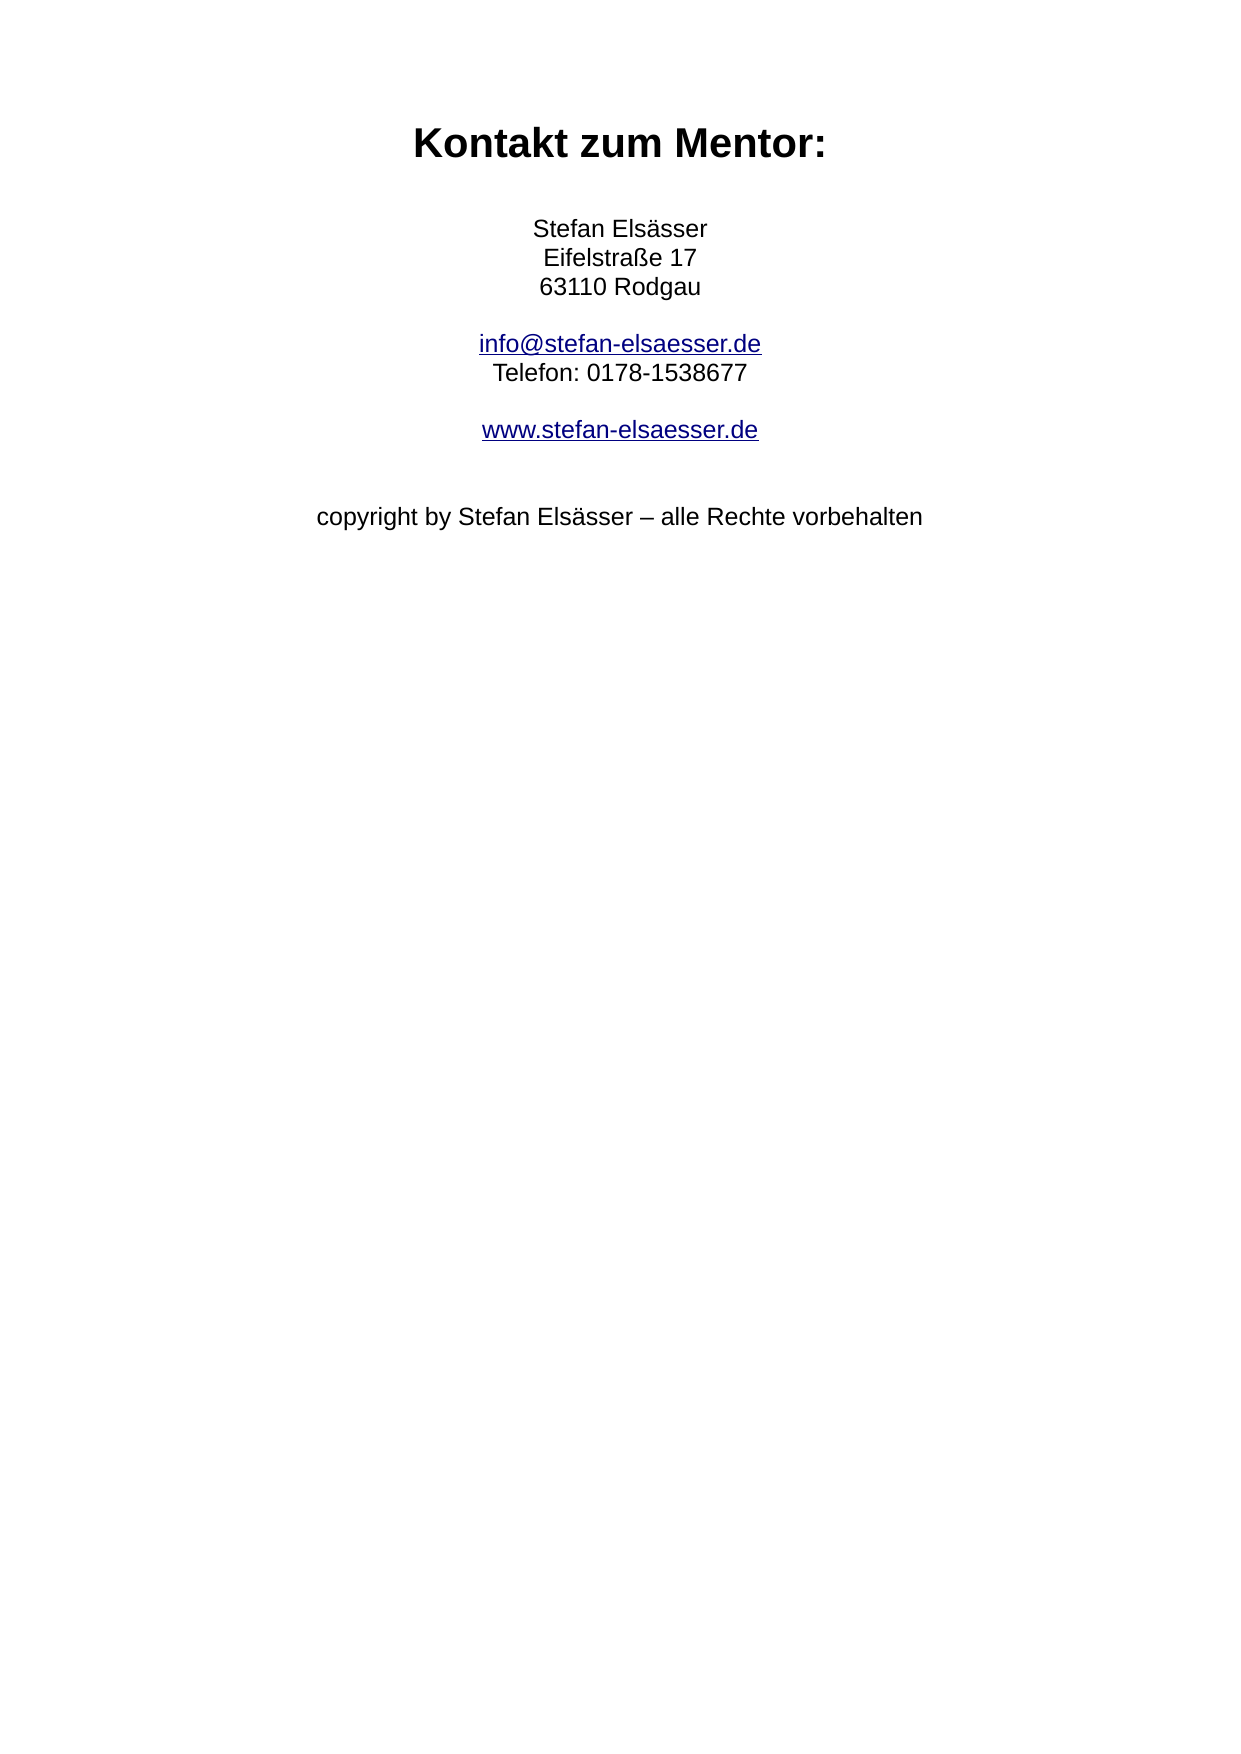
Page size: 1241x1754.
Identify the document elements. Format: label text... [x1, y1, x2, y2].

text copyright by Stefan Elsässer – alle Rechte vorbehalten [118, 501, 1122, 530]
text Kontakt zum Mentor: [118, 118, 1122, 166]
text info@stefan-elsaesser.de [118, 329, 1122, 358]
text Eifelstraße 17 [118, 243, 1122, 271]
text www.stefan-elsaesser.de [118, 415, 1122, 444]
text Stefan Elsässer [118, 214, 1122, 243]
text Telefon: 0178-1538677 [118, 358, 1122, 386]
text 63110 Rodgau [118, 271, 1122, 300]
